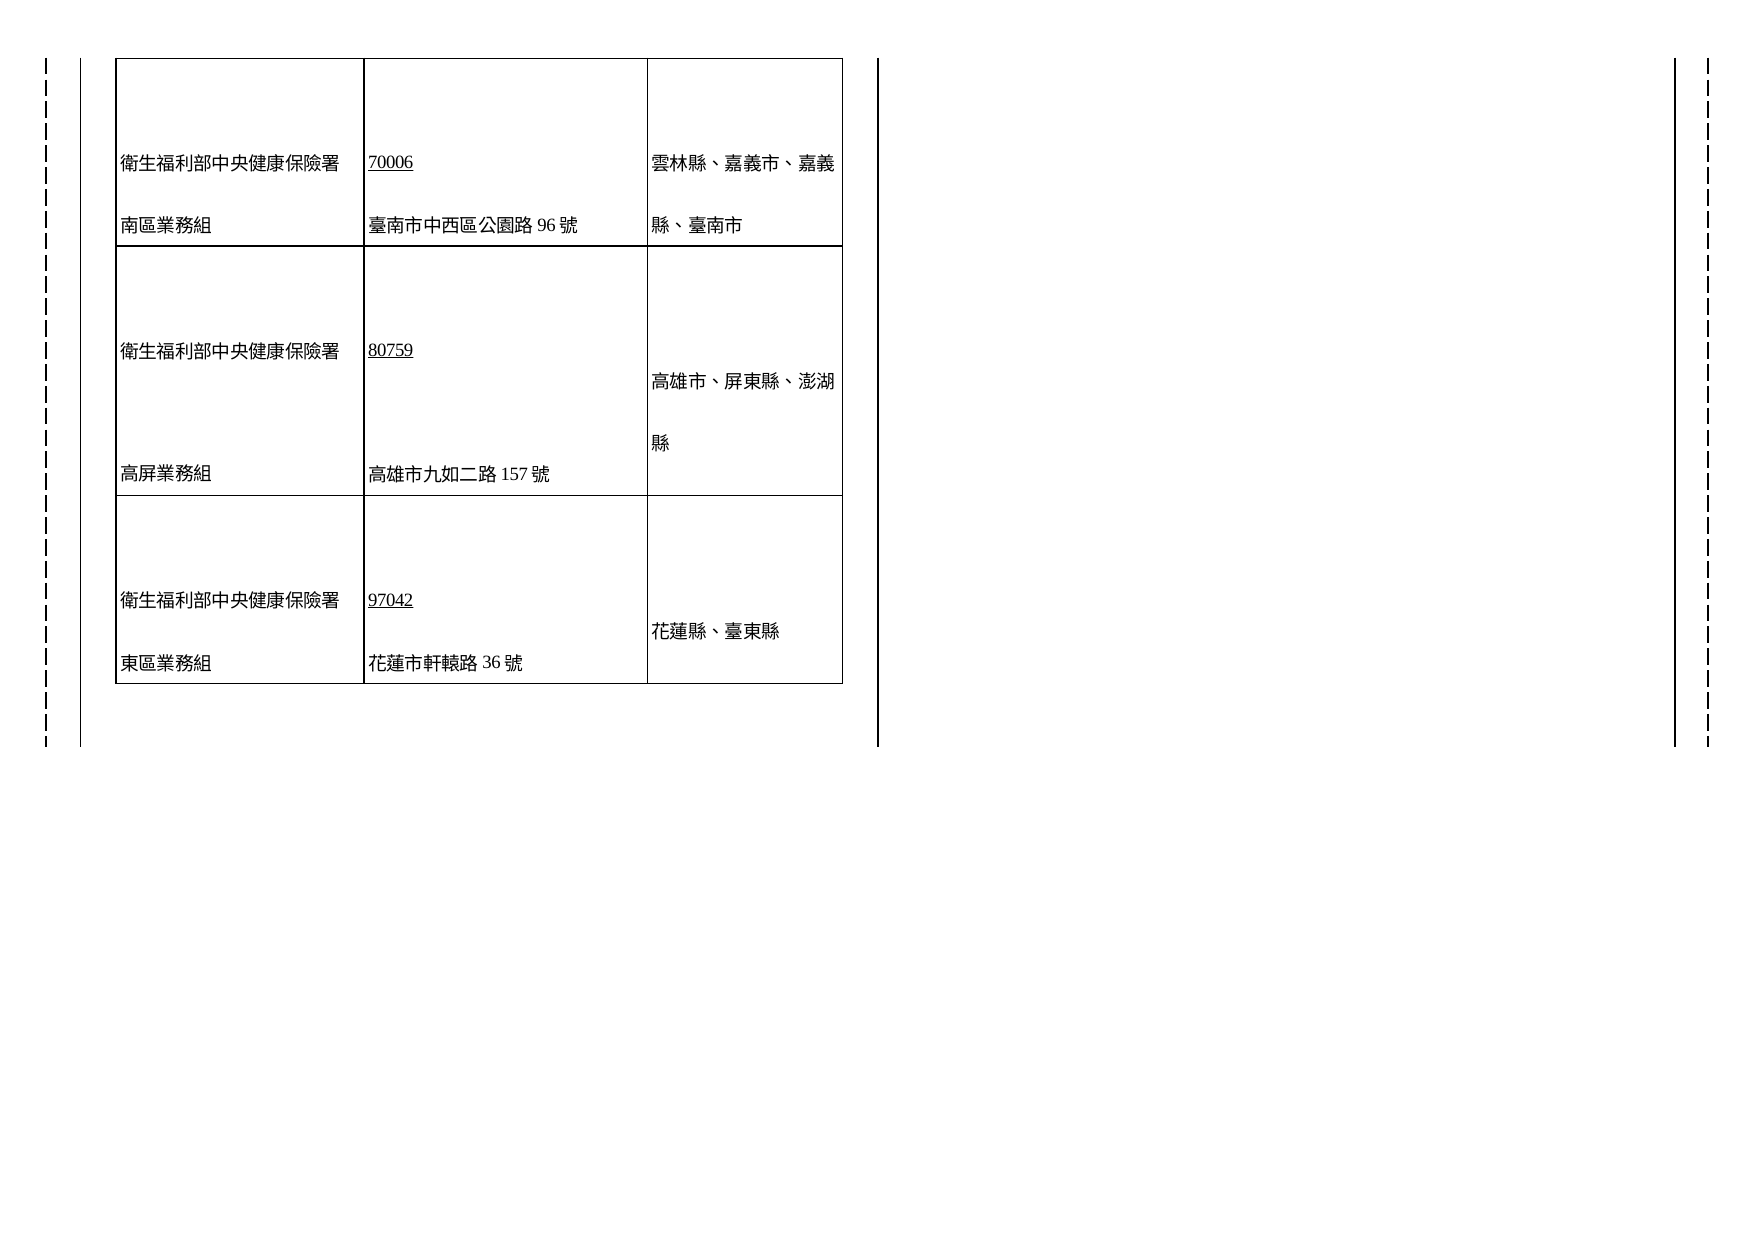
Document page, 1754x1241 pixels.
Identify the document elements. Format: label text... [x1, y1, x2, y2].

table_cell 高雄市、屏東縣、澎湖 縣 [648, 247, 842, 494]
table_cell 97042 花蓮市軒轅路36號 [365, 496, 647, 683]
table_cell 雲林縣、嘉義市、嘉義 縣、臺南市 [648, 59, 842, 245]
table_cell 80759 高雄市九如二路157號 [365, 247, 647, 494]
table_header - 單位地址： 單位名稱： 電 話： 投保單位代號： - 衛生福利部中央健康保險署 業務組啟 [879, 58, 1674, 747]
table_cell 衛生福利部中央健康保險署 東區業務組 [117, 496, 363, 683]
table_header [46, 58, 80, 747]
table_cell 花蓮縣、臺東縣 [648, 496, 842, 683]
table_cell 衛生福利部中央健康保險署 南區業務組 [117, 59, 363, 245]
table_cell 70006 臺南市中西區公園路96號 [365, 59, 647, 245]
table_cell 衛生福利部中央健康保險署 高屏業務組 [117, 247, 363, 494]
table_header [81, 58, 877, 747]
table_header [1676, 58, 1708, 747]
